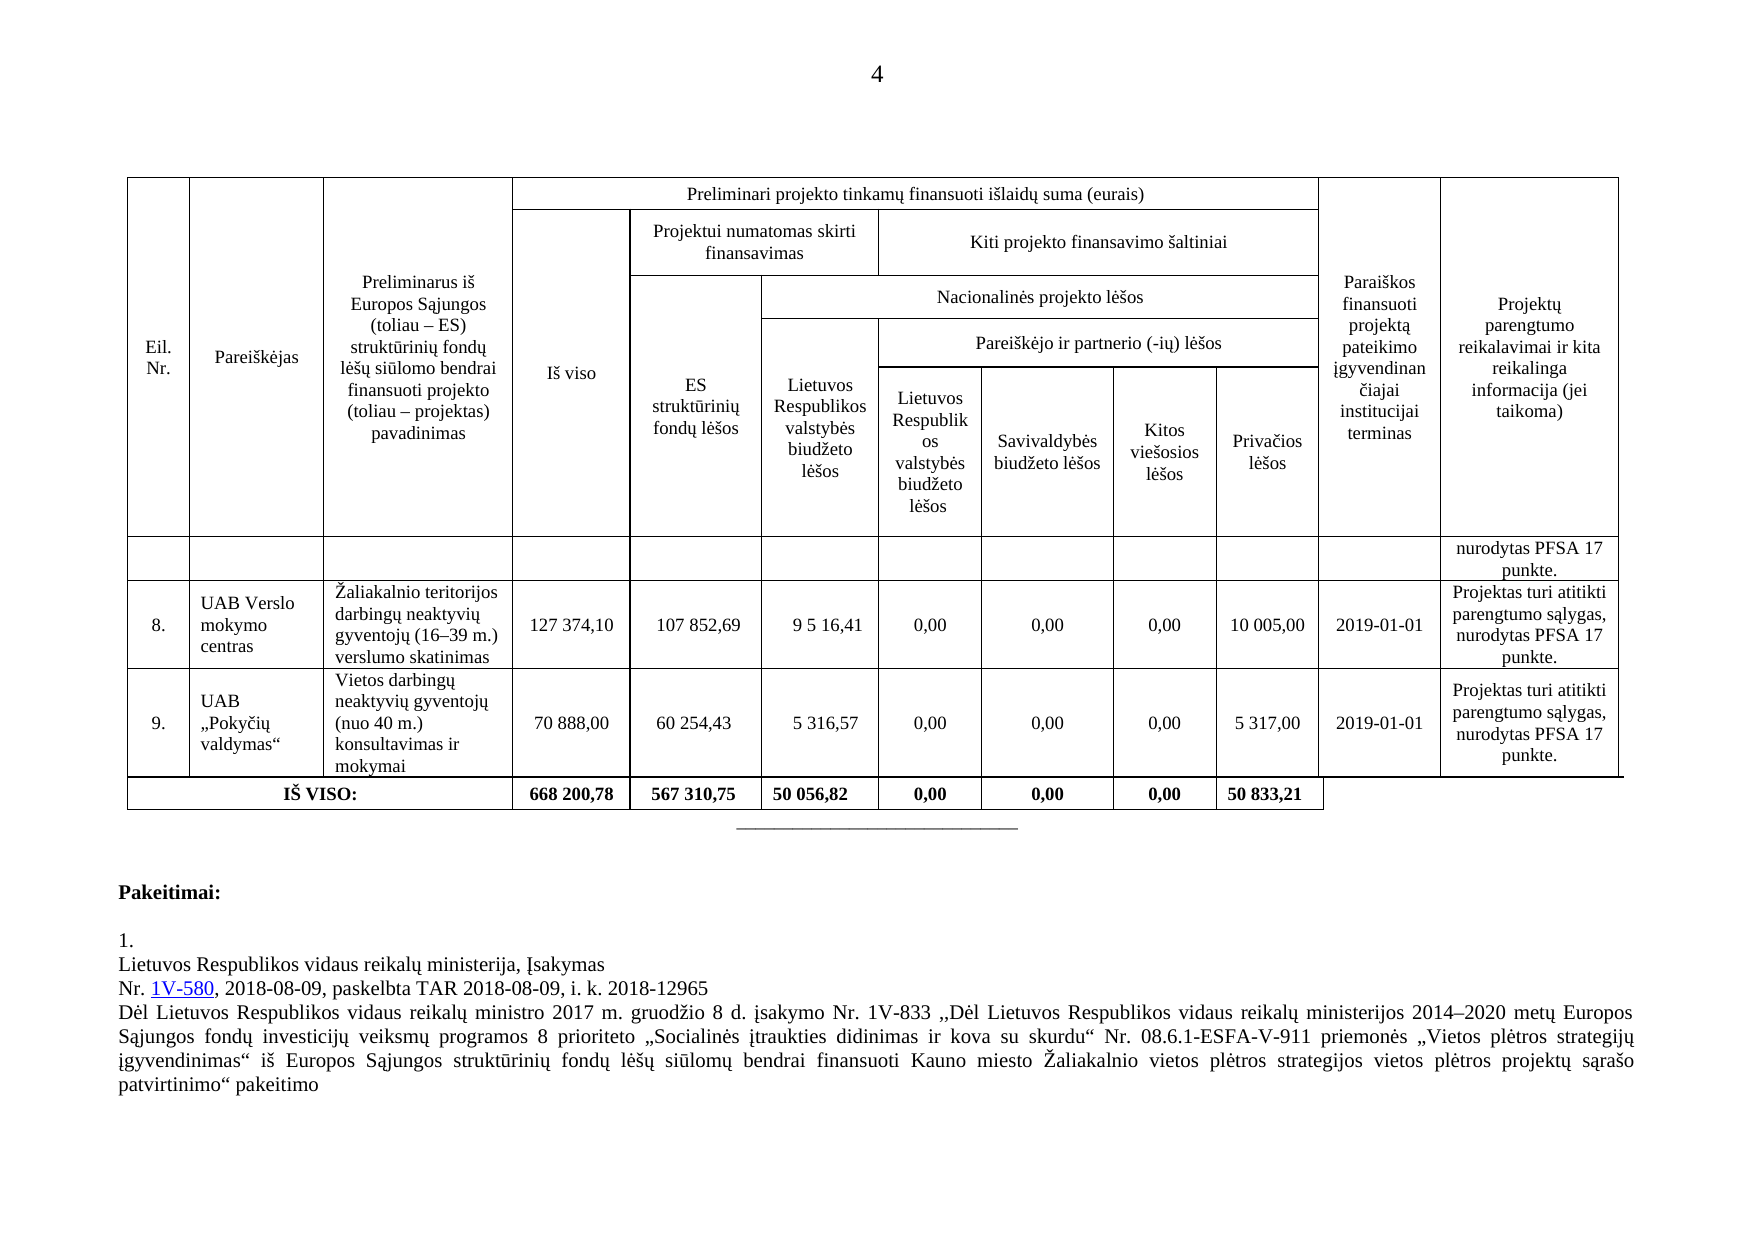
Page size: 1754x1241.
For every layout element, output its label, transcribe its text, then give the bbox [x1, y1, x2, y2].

table_header [1619, 177, 1624, 208]
table_cell [324, 537, 512, 580]
table_cell 0,00 [982, 581, 1113, 667]
table_cell UAB Verslo mokymo centras [190, 581, 323, 667]
table_cell 0,00 [1114, 669, 1216, 776]
table_cell 0,00 [982, 778, 1113, 809]
table_cell Kiti projekto finansavimo šaltiniai [879, 210, 1318, 274]
table_cell [1217, 537, 1318, 580]
text Lietuvos Respublikos vidaus reikalų ministerija, Įsakymas [118, 952, 1636, 976]
table_cell [762, 537, 878, 580]
table_cell [1619, 536, 1624, 580]
table_cell 107 852,69 [631, 581, 761, 667]
table_header Preliminari projekto tinkamų finansuoti išlaidų suma (eurais) [513, 178, 1318, 208]
table_cell Pareiškėjo ir partnerio (-ių) lėšos [879, 319, 1318, 366]
table_cell [1445, 778, 1624, 809]
table_cell UAB „Pokyčių valdymas“ [190, 669, 323, 776]
table_cell 0,00 [879, 778, 981, 809]
table_cell [1324, 778, 1445, 809]
table_header Projektų parengtumo reikalavimai ir kita reikalinga informacija (jei taikoma) [1441, 178, 1618, 536]
table_cell 9. [128, 669, 189, 776]
table_cell [513, 537, 629, 580]
table_cell 567 310,75 [631, 778, 761, 809]
text ______________________________ [118, 810, 1636, 832]
table_cell [1619, 668, 1624, 776]
table_cell [1619, 580, 1624, 667]
table_cell [1114, 537, 1216, 580]
text Dėl Lietuvos Respublikos vidaus reikalų ministro 2017 m. gruodžio 8 d. įsakymo Nr. 1V-833 ,,Dėl Lietuvos Respublikos vidaus reikalų ministerijos 2014–2020 metų Europos Sąjungos fondų investicijų veiksmų programos 8 prioriteto „Socialinės įtraukties didinimas ir kova su skurdu“ Nr. 08.6.1-ESFA-V-911 priemonės „Vietos plėtros strategijų įgyvendinimas“ iš Europos Sąjungos struktūrinių fondų lėšų siūlomų bendrai finansuoti Kauno miesto Žaliakalnio vietos plėtros strategijos vietos plėtros projektų sąrašo patvirtinimo“ pakeitimo [118, 1000, 1636, 1096]
table_cell [1619, 209, 1624, 274]
table_cell 8. [128, 581, 189, 667]
table_cell Projektas turi atitikti parengtumo sąlygas, nurodytas PFSA 17 punkte. [1441, 581, 1618, 667]
table_cell 50 833,21 [1217, 778, 1323, 809]
table_cell [631, 537, 761, 580]
table_cell ES struktūrinių fondų lėšos [631, 276, 761, 536]
table_header Pareiškėjas [190, 178, 323, 536]
text 1. [118, 928, 1636, 952]
table_header Preliminarus iš Europos Sąjungos (toliau – ES) struktūrinių fondų lėšų siūlomo bendrai finansuoti projekto (toliau – projektas) pavadinimas [324, 178, 512, 536]
table_cell 0,00 [879, 581, 981, 667]
table_cell [1319, 537, 1440, 580]
table_cell 0,00 [982, 669, 1113, 776]
table_cell 70 888,00 [513, 669, 629, 776]
table_cell Žaliakalnio teritorijos darbingų neaktyvių gyventojų (16–39 m.) verslumo skatinimas [324, 581, 512, 667]
text Nr. 1V-580, 2018-08-09, paskelbta TAR 2018-08-09, i. k. 2018-12965 [118, 976, 1636, 1000]
table_header Eil. Nr. [128, 178, 189, 536]
table_cell 5 317,00 [1217, 669, 1318, 776]
table_cell [982, 537, 1113, 580]
table_cell Lietuvos Respublikos valstybės biudžeto lėšos [879, 368, 981, 536]
table_cell Vietos darbingų neaktyvių gyventojų (nuo 40 m.) konsultavimas ir mokymai [324, 669, 512, 776]
table_cell 127 374,10 [513, 581, 629, 667]
text Pakeitimai: [118, 880, 1636, 904]
table_cell 5 316,57 [762, 669, 878, 776]
table_cell Projektas turi atitikti parengtumo sąlygas, nurodytas PFSA 17 punkte. [1441, 669, 1618, 776]
table_cell 60 254,43 [631, 669, 761, 776]
table_cell Savivaldybės biudžeto lėšos [982, 368, 1113, 536]
table_cell 50 056,82 [762, 778, 878, 809]
table_cell 668 200,78 [513, 778, 629, 809]
table_cell [190, 537, 323, 580]
table_cell Privačios lėšos [1217, 368, 1318, 536]
table_cell Nacionalinės projekto lėšos [762, 276, 1318, 318]
table_header Paraiškos finansuoti projektą pateikimo įgyvendinančiajai institucijai terminas [1319, 178, 1440, 536]
table_cell Kitos viešosios lėšos [1114, 368, 1216, 536]
table_cell Lietuvos Respublikos valstybės biudžeto lėšos [762, 319, 878, 536]
table_cell [1619, 275, 1624, 318]
table_cell nurodytas PFSA 17 punkte. [1441, 537, 1618, 580]
table_cell 10 005,00 [1217, 581, 1318, 667]
table_cell Projektui numatomas skirti finansavimas [631, 210, 878, 274]
table_cell IŠ VISO: [128, 778, 512, 809]
table_cell Iš viso [513, 210, 629, 536]
table_cell [128, 537, 189, 580]
table_cell [879, 537, 981, 580]
table_cell 9 5 16,41 [762, 581, 878, 667]
table_cell 0,00 [1114, 778, 1216, 809]
table_cell 0,00 [879, 669, 981, 776]
table_cell [1619, 318, 1624, 366]
table_cell 2019-01-01 [1319, 581, 1440, 667]
table_cell [1619, 366, 1624, 536]
table_cell 0,00 [1114, 581, 1216, 667]
table_cell 2019-01-01 [1319, 669, 1440, 776]
